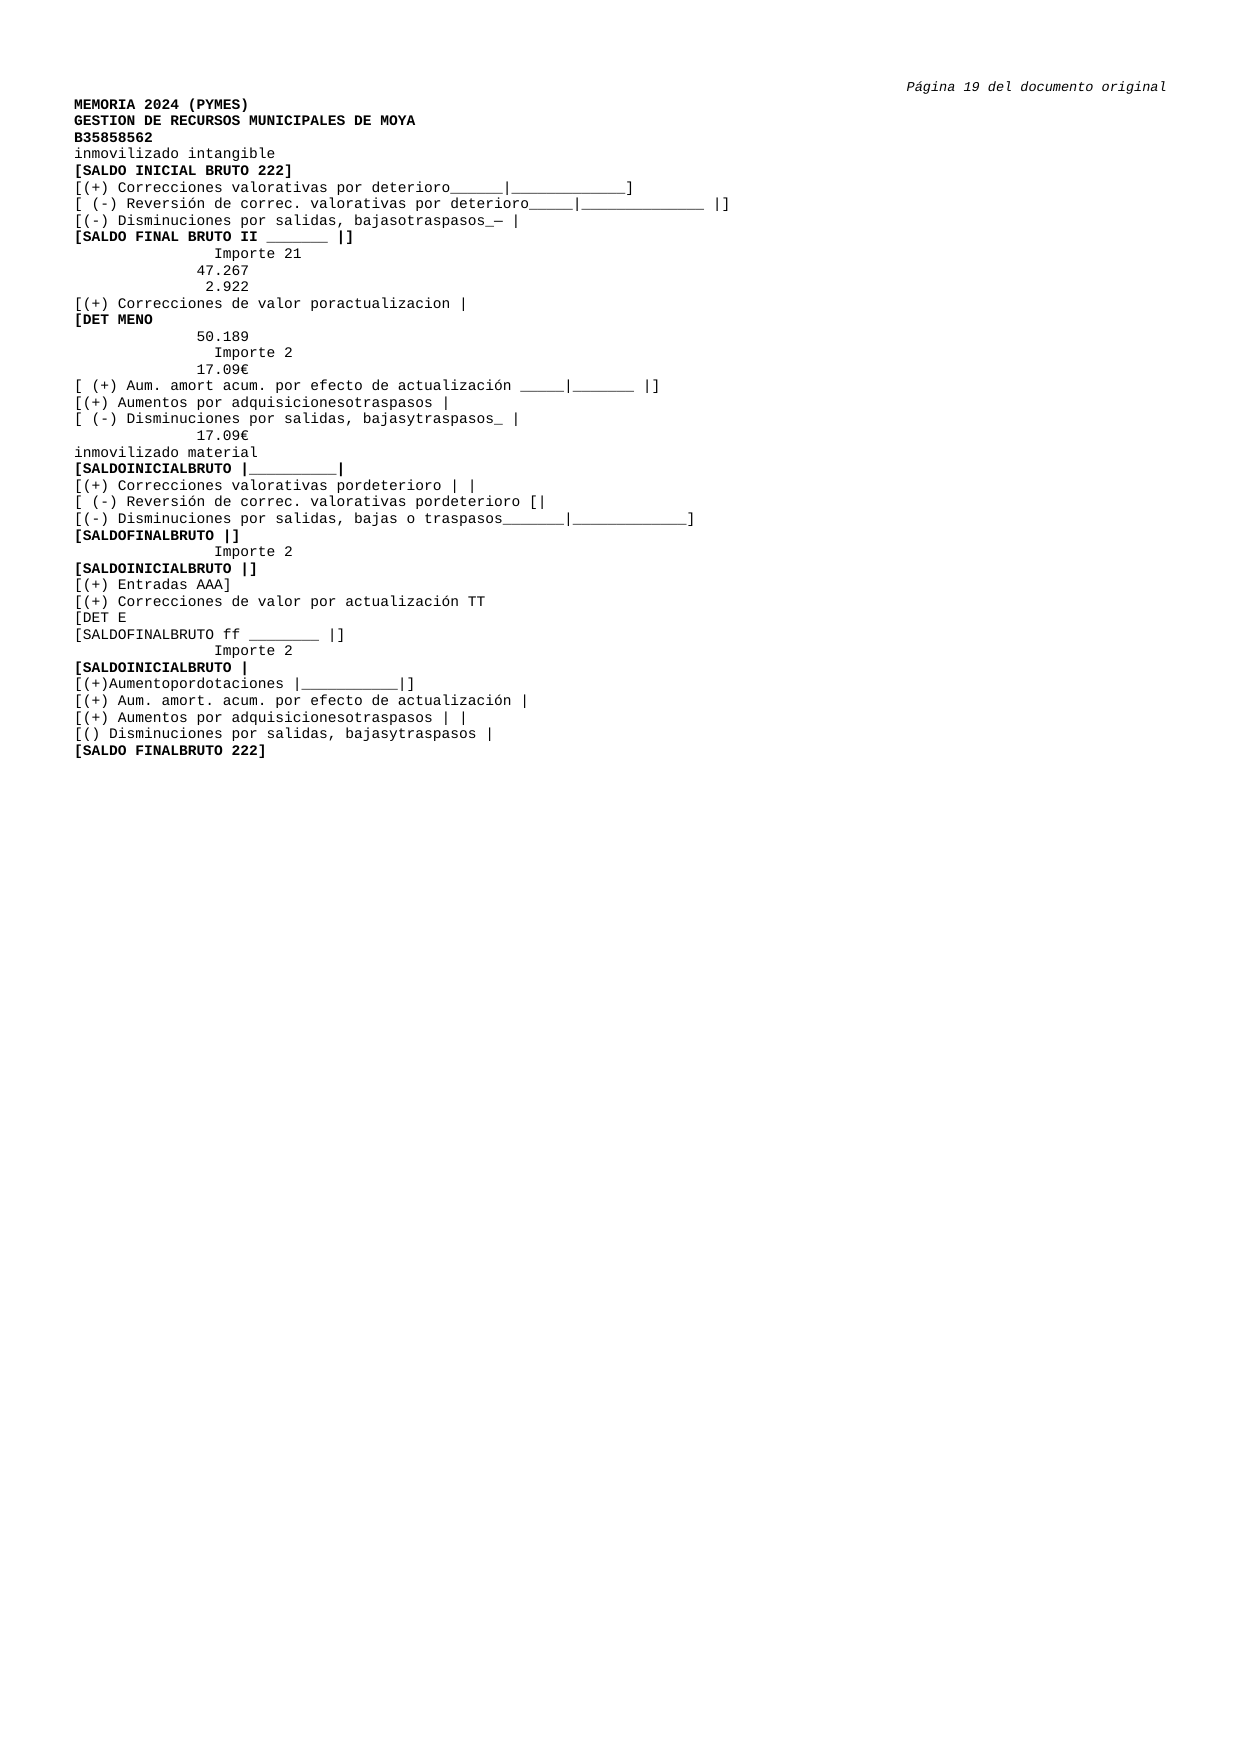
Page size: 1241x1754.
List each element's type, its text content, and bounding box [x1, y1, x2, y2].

text [SALDO INICIAL BRUTO 222] [74, 163, 1166, 180]
text [SALDOINICIALBRUTO |] [74, 561, 1166, 577]
text GESTION DE RECURSOS MUNICIPALES DE MOYA [74, 114, 1166, 130]
text [(+) Correcciones de valor poractualizacion | [74, 296, 1166, 312]
text [SALDOFINALBRUTO |] [74, 528, 1166, 544]
text [() Disminuciones por salidas, bajasytraspasos | [74, 726, 1166, 743]
text [(-) Disminuciones por salidas, bajasotraspasos_— | [74, 213, 1166, 229]
text [SALDO FINAL BRUTO II _______ |] [74, 229, 1166, 246]
text 50.189 [74, 329, 1166, 346]
text inmovilizado material [74, 445, 1166, 461]
text [DET MENO [74, 312, 1166, 329]
text [(-) Disminuciones por salidas, bajas o traspasos_______|_____________] [74, 511, 1166, 528]
text 2.922 [74, 279, 1166, 296]
text MEMORIA 2024 (PYMES) [74, 97, 1166, 114]
text 17.09€ [74, 428, 1166, 445]
text B35858562 [74, 130, 1166, 147]
text [ (-) Reversión de correc. valorativas por deterioro_____|______________ |] [74, 196, 1166, 213]
text 47.267 [74, 263, 1166, 279]
text inmovilizado intangible [74, 147, 1166, 163]
text Importe 2 [74, 644, 1166, 660]
text 17.09€ [74, 362, 1166, 379]
text [ (-) Reversión de correc. valorativas pordeterioro [| [74, 494, 1166, 511]
text [SALDOFINALBRUTO ff ________ |] [74, 627, 1166, 644]
text [SALDOINICIALBRUTO |__________| [74, 461, 1166, 478]
text [ (+) Aum. amort acum. por efecto de actualización _____|_______ |] [74, 379, 1166, 395]
text Importe 2 [74, 346, 1166, 362]
text [(+) Entradas AAA] [74, 577, 1166, 594]
text [(+) Aumentos por adquisicionesotraspasos | [74, 395, 1166, 412]
text [ (-) Disminuciones por salidas, bajasytraspasos_ | [74, 412, 1166, 428]
text [(+) Aum. amort. acum. por efecto de actualización | [74, 693, 1166, 710]
text Página 19 del documento original [74, 80, 1166, 95]
text Importe 21 [74, 246, 1166, 263]
text [SALDO FINALBRUTO 222] [74, 743, 1166, 759]
text [(+) Aumentos por adquisicionesotraspasos | | [74, 710, 1166, 726]
text [(+)Aumentopordotaciones |___________|] [74, 677, 1166, 693]
text [SALDOINICIALBRUTO | [74, 660, 1166, 677]
text [DET E [74, 611, 1166, 627]
text [(+) Correcciones valorativas por deterioro______|_____________] [74, 180, 1166, 196]
text [(+) Correcciones valorativas pordeterioro | | [74, 478, 1166, 494]
text Importe 2 [74, 544, 1166, 561]
text [(+) Correcciones de valor por actualización TT [74, 594, 1166, 611]
